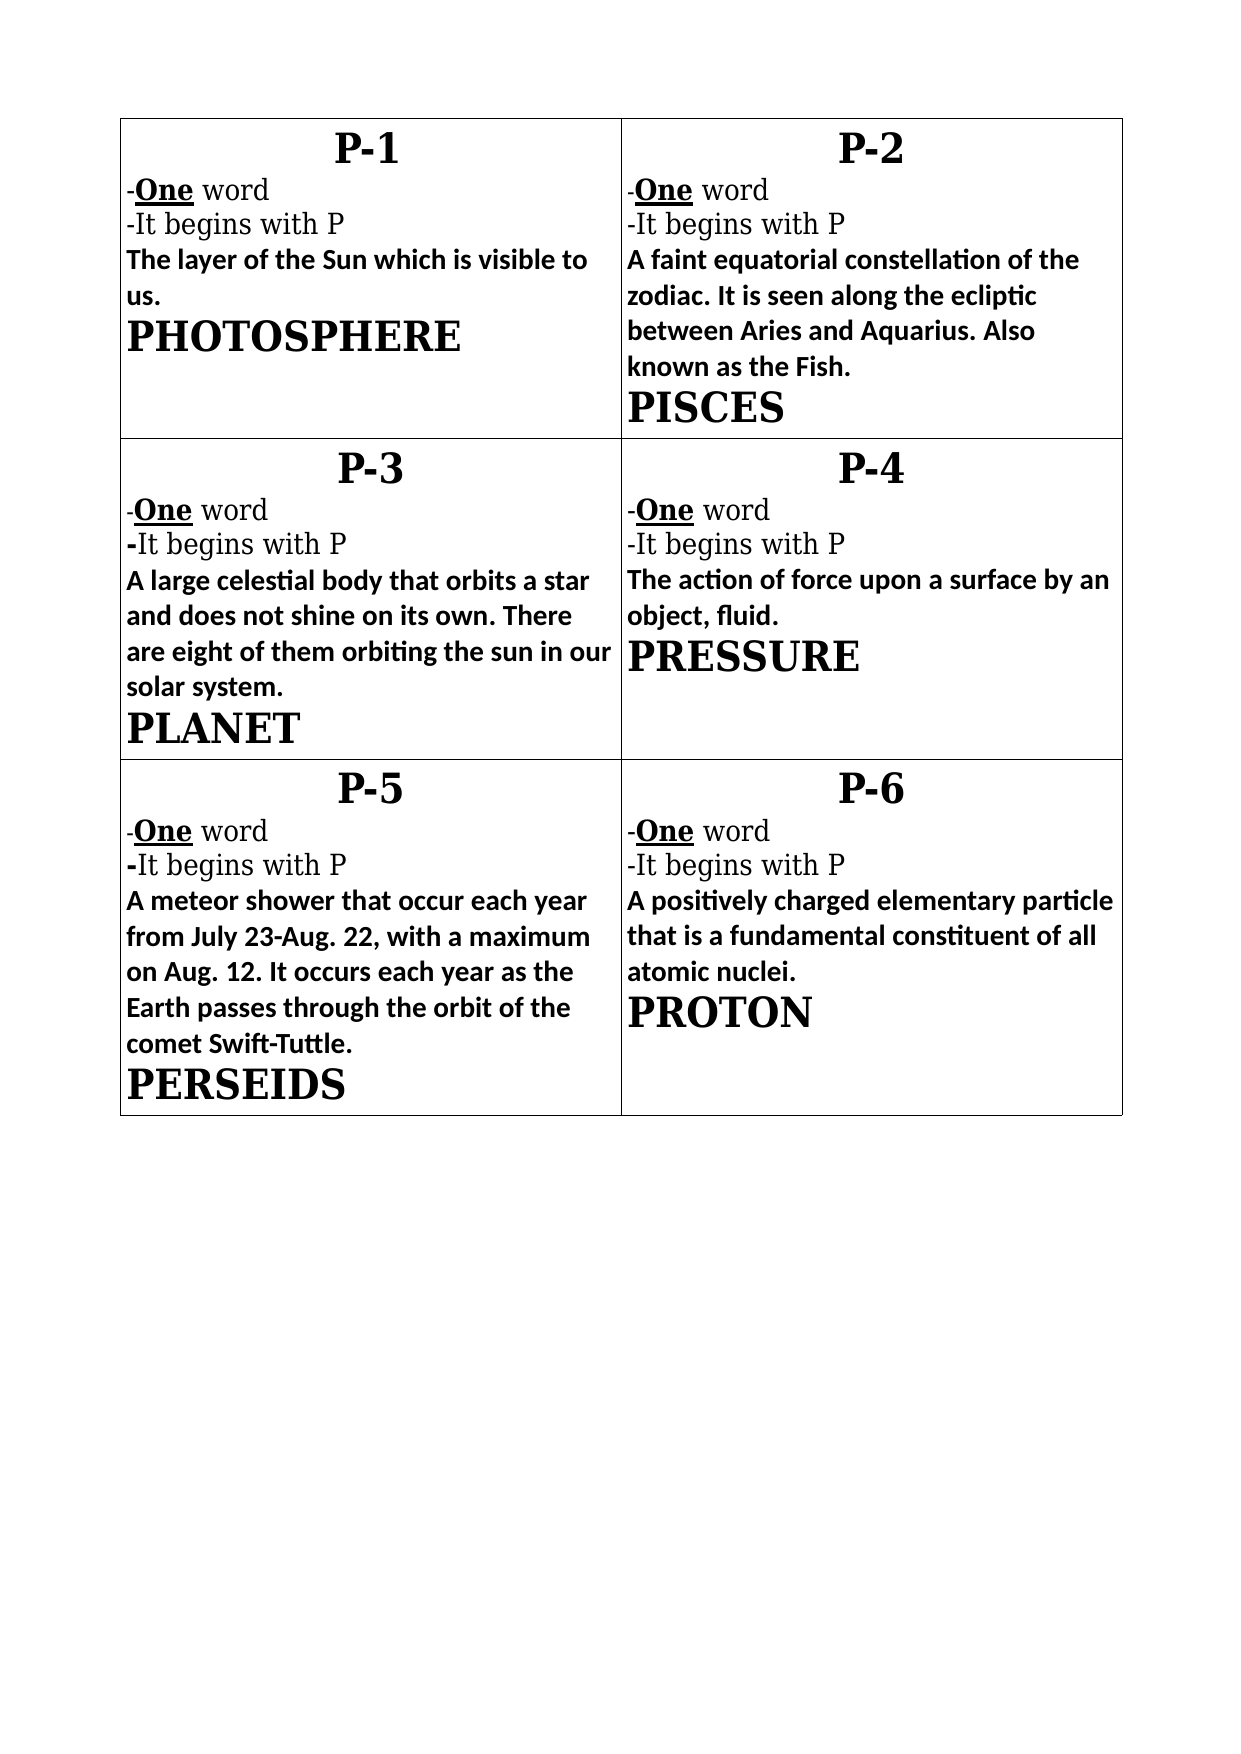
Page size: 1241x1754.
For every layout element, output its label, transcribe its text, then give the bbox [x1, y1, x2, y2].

table_header P-1 -One word -It begins with P The layer of the Sun which is visible to us. PHOTOSPHERE [121, 119, 621, 438]
table_cell P-6 -One word -It begins with P A positively charged elementary particle that is a fundamental constituent of all atomic nuclei. PROTON [622, 760, 1122, 1115]
table_cell P-3 -One word -It begins with P A large celestial body that orbits a star and does not shine on its own. There are eight of them orbiting the sun in our solar system. PLANET [121, 439, 621, 759]
table_cell P-5 -One word -It begins with P A meteor shower that occur each year from July 23-Aug. 22, with a maximum on Aug. 12. It occurs each year as the Earth passes through the orbit of the comet Swift-Tuttle. PERSEIDS [121, 760, 621, 1115]
table_header P-2 -One word -It begins with P A faint equatorial constellation of the zodiac. It is seen along the ecliptic between Aries and Aquarius. Also known as the Fish. PISCES [622, 119, 1122, 438]
table_cell P-4 -One word -It begins with P The action of force upon a surface by an object, fluid. PRESSURE [622, 439, 1122, 759]
